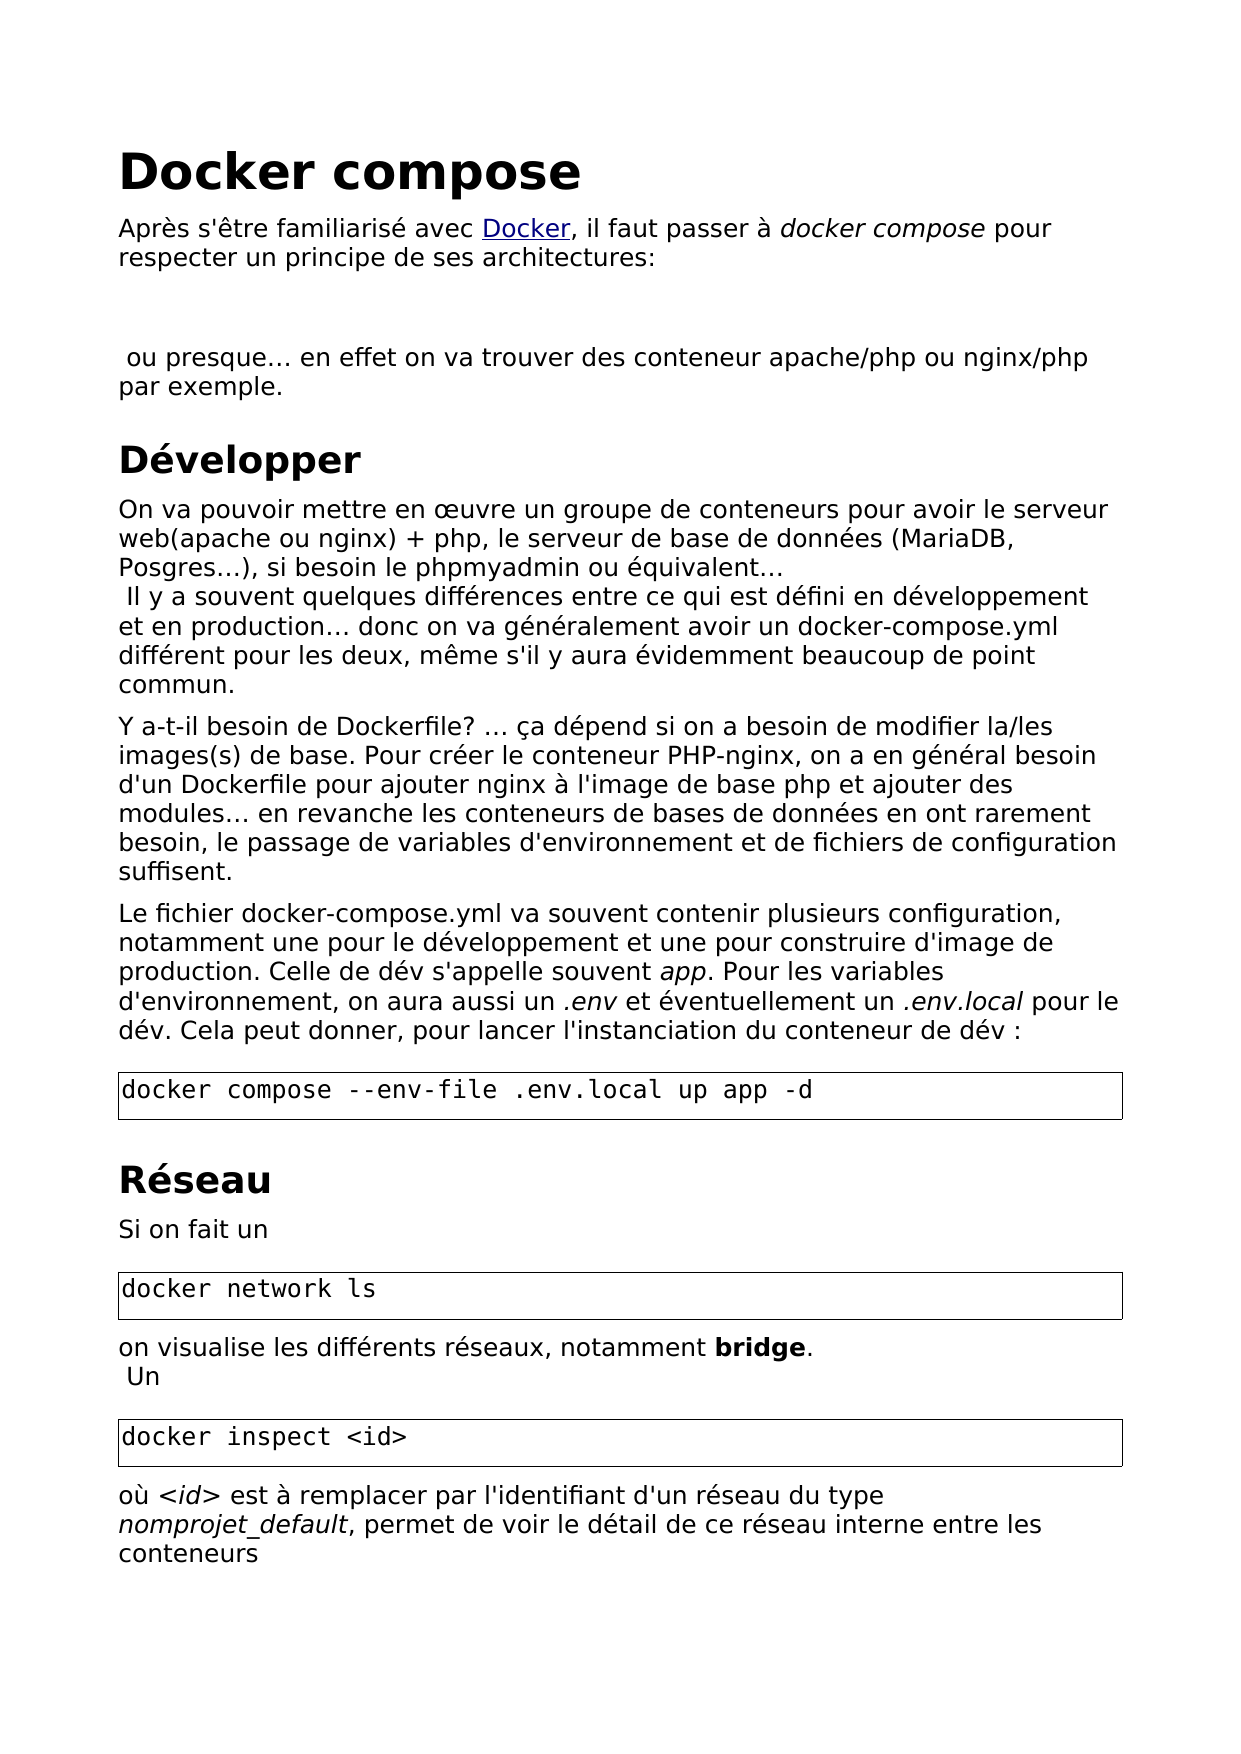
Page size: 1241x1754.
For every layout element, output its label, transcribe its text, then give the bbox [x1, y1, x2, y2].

text On va pouvoir mettre en œuvre un groupe de conteneurs pour avoir le serveur web(apache ou nginx) + php, le serveur de base de données (MariaDB, Posgres…), si besoin le phpmyadmin ou équivalent… Il y a souvent quelques différences entre ce qui est défini en développement et en production… donc on va généralement avoir un docker-compose.yml différent pour les deux, même s'il y aura évidemment beaucoup de point commun. [118, 495, 1122, 699]
subtitle Réseau [118, 1159, 1122, 1203]
text où <id> est à remplacer par l'identifiant d'un réseau du type nomprojet_default, permet de voir le détail de ce réseau interne entre les conteneurs [118, 1481, 1122, 1568]
table_header docker network ls [119, 1273, 1122, 1318]
text Si on fait un [118, 1215, 1122, 1244]
text Y a-t-il besoin de Dockerfile? … ça dépend si on a besoin de modifier la/les images(s) de base. Pour créer le conteneur PHP-nginx, on a en général besoin d'un Dockerfile pour ajouter nginx à l'image de base php et ajouter des modules… en revanche les conteneurs de bases de données en ont rarement besoin, le passage de variables d'environnement et de fichiers de configuration suffisent. [118, 712, 1122, 887]
table_header docker inspect <id> [119, 1420, 1122, 1466]
table_header docker compose --env-file .env.local up app -d [119, 1073, 1122, 1119]
subtitle Développer [118, 439, 1122, 482]
text ou presque… en effet on va trouver des conteneur apache/php ou nginx/php par exemple. [118, 314, 1122, 401]
text on visualise les différents réseaux, notamment bridge. Un [118, 1333, 1122, 1392]
text Après s'être familiarisé avec Docker, il faut passer à docker compose pour respecter un principe de ses architectures: [118, 214, 1122, 301]
subtitle Docker compose [118, 143, 1122, 201]
text Le fichier docker-compose.yml va souvent contenir plusieurs configuration, notamment une pour le développement et une pour construire d'image de production. Celle de dév s'appelle souvent app. Pour les variables d'environnement, on aura aussi un .env et éventuellement un .env.local pour le dév. Cela peut donner, pour lancer l'instanciation du conteneur de dév : [118, 899, 1122, 1045]
